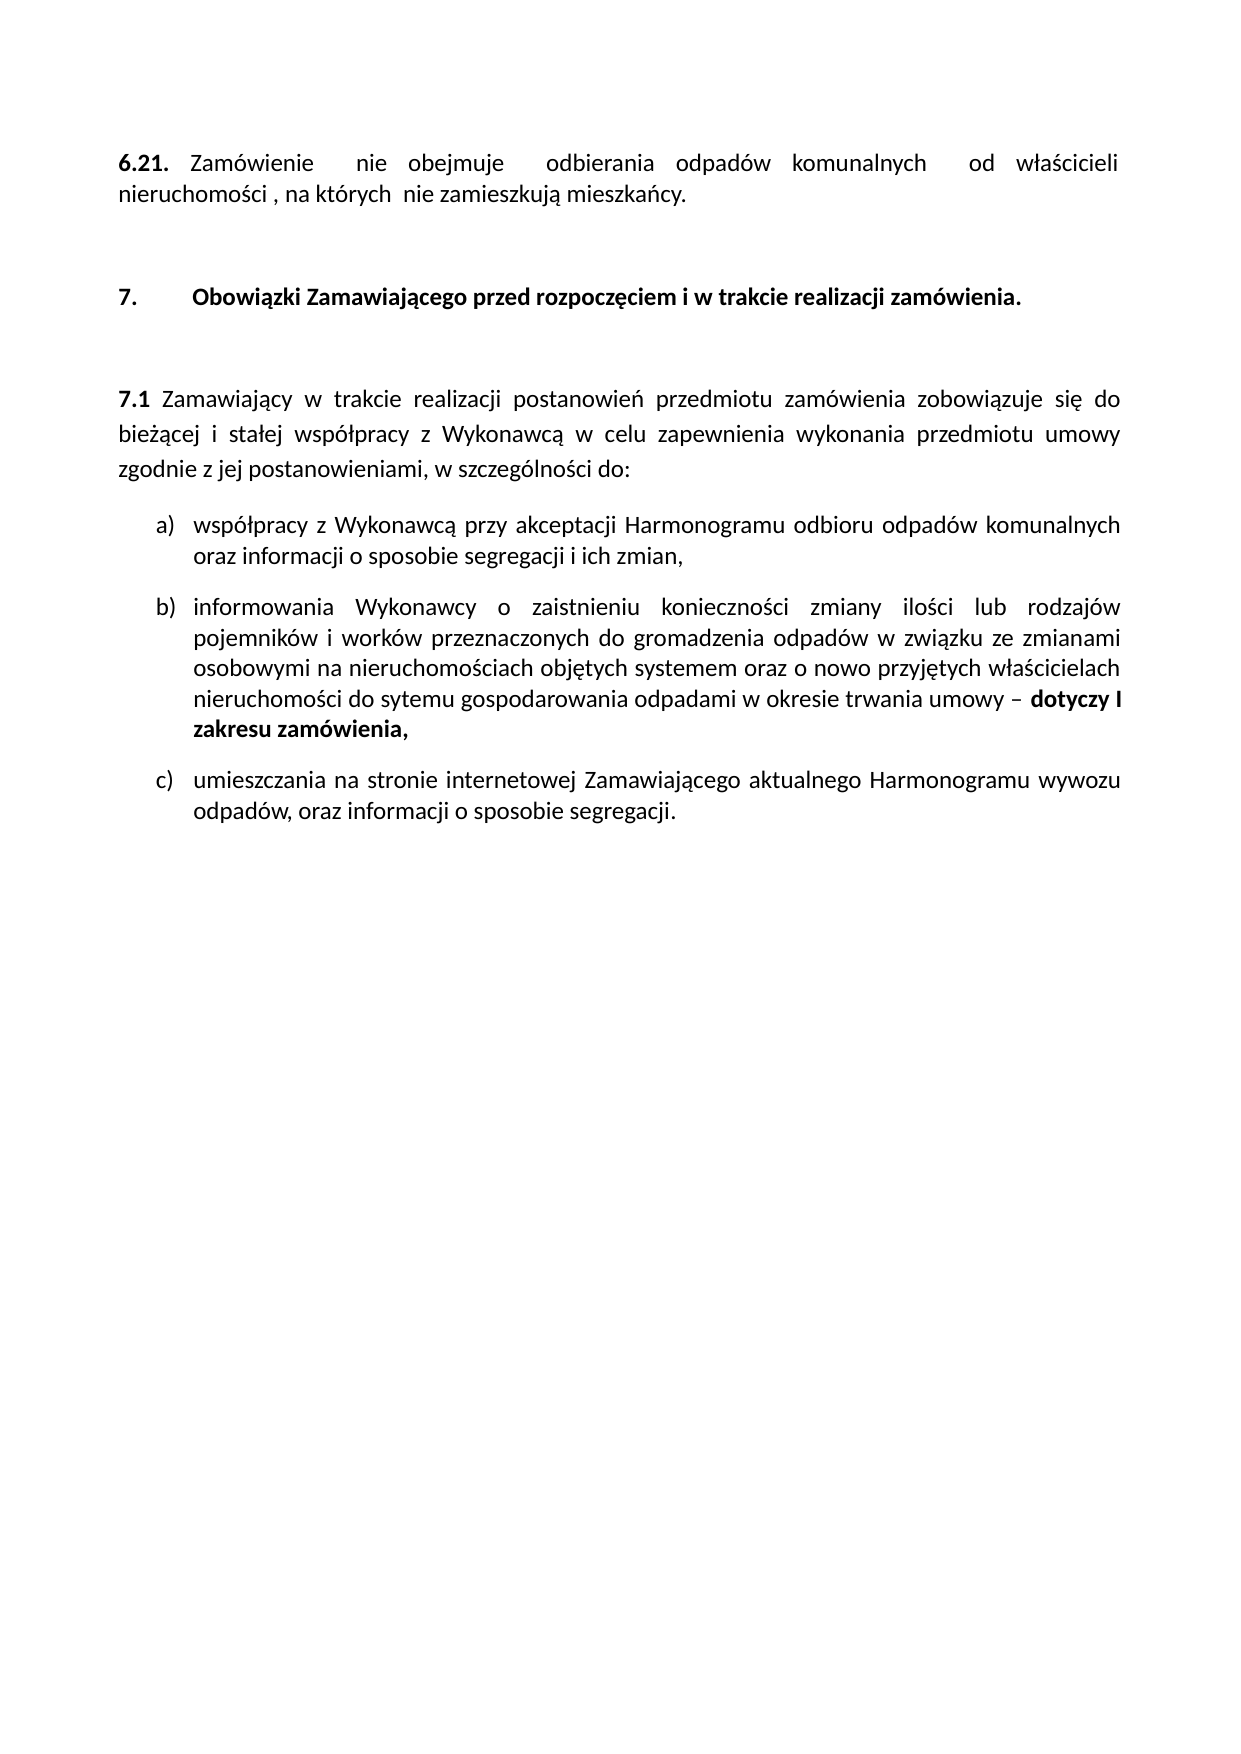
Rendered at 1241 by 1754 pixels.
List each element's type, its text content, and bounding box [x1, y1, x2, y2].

text 7.1 Zamawiający w trakcie realizacji postanowień przedmiotu zamówienia zobowiązuje się do bieżącej i stałej współpracy z Wykonawcą w celu zapewnienia wykonania przedmiotu umowy zgodnie z jej postanowieniami, w szczególności do: [118, 383, 1122, 484]
list Zamówienie nie obejmuje odbierania odpadów komunalnych od właścicieli nieruchomości , na których nie zamieszkują mieszkańcy. [118, 148, 1120, 209]
list informowania Wykonawcy o zaistnieniu konieczności zmiany ilości lub rodzajów pojemników i worków przeznaczonych do gromadzenia odpadów w związku ze zmianami osobowymi na nieruchomościach objętych systemem oraz o nowo przyjętych właścicielach nieruchomości do sytemu gospodarowania odpadami w okresie trwania umowy – dotyczy I zakresu zamówienia, [156, 591, 1122, 744]
list umieszczania na stronie internetowej Zamawiającego aktualnego Harmonogramu wywozu odpadów, oraz informacji o sposobie segregacji. [156, 765, 1122, 826]
list współpracy z Wykonawcą przy akceptacji Harmonogramu odbioru odpadów komunalnych oraz informacji o sposobie segregacji i ich zmian, [156, 509, 1122, 570]
list Obowiązki Zamawiającego przed rozpoczęciem i w trakcie realizacji zamówienia. [118, 281, 1120, 311]
